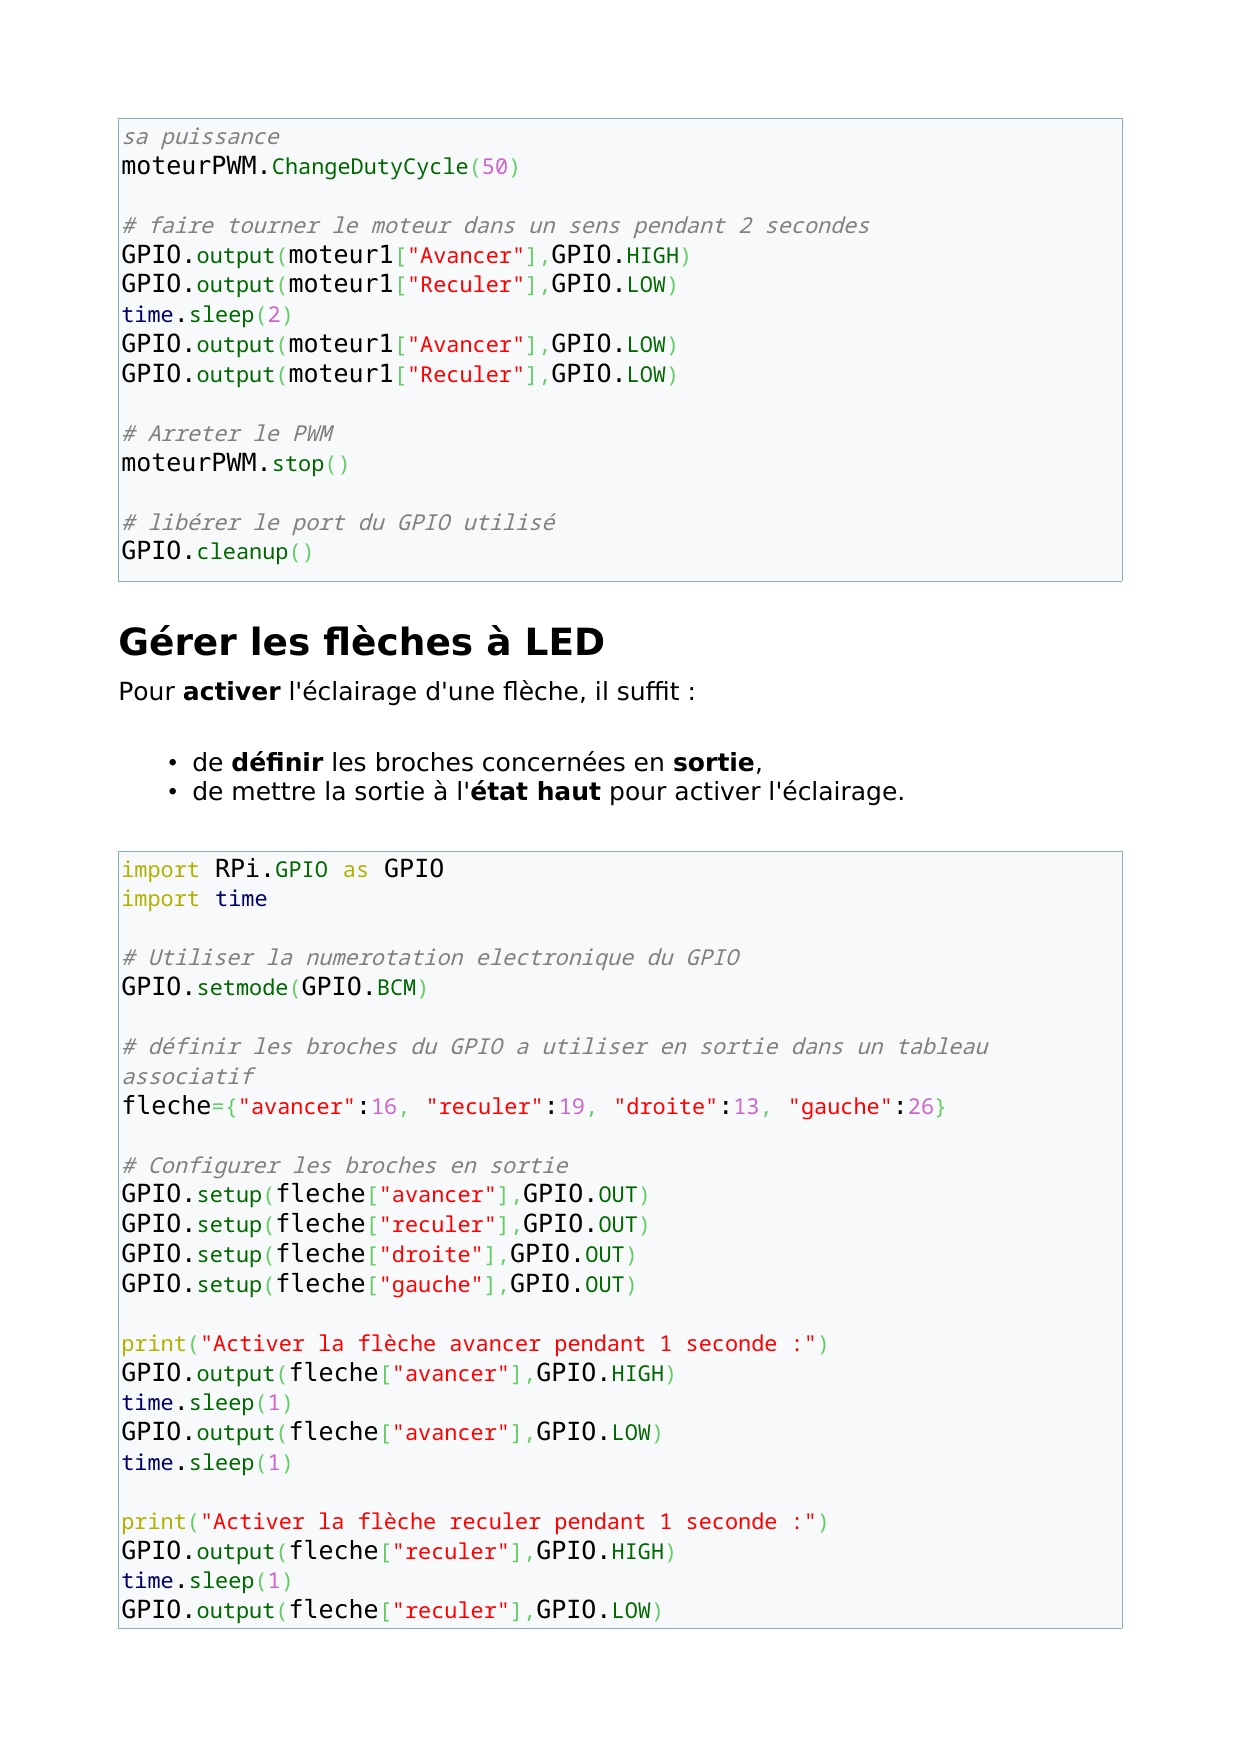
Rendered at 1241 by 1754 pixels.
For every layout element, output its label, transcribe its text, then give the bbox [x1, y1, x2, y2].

subtitle Gérer les flèches à LED [118, 621, 1122, 664]
table_header sa puissance moteurPWM.ChangeDutyCycle(50) # faire tourner le moteur dans un sens pendant 2 secondes GPIO.output(moteur1["Avancer"],GPIO.HIGH) GPIO.output(moteur1["Reculer"],GPIO.LOW) time.sleep(2) GPIO.output(moteur1["Avancer"],GPIO.LOW) GPIO.output(moteur1["Reculer"],GPIO.LOW) # Arreter le PWM moteurPWM.stop() # libérer le port du GPIO utilisé GPIO.cleanup() [119, 119, 1122, 581]
list de mettre la sortie à l'état haut pour activer l'éclairage. [177, 777, 1122, 806]
text Pour activer l'éclairage d'une flèche, il suffit : [118, 677, 1122, 706]
table_header import RPi.GPIO as GPIO import time # Utiliser la numerotation electronique du GPIO GPIO.setmode(GPIO.BCM) # définir les broches du GPIO a utiliser en sortie dans un tableau associatif fleche={"avancer":16, "reculer":19, "droite":13, "gauche":26} # Configurer les broches en sortie GPIO.setup(fleche["avancer"],GPIO.OUT) GPIO.setup(fleche["reculer"],GPIO.OUT) GPIO.setup(fleche["droite"],GPIO.OUT) GPIO.setup(fleche["gauche"],GPIO.OUT) print("Activer la flèche avancer pendant 1 seconde :") GPIO.output(fleche["avancer"],GPIO.HIGH) time.sleep(1) GPIO.output(fleche["avancer"],GPIO.LOW) time.sleep(1) print("Activer la flèche reculer pendant 1 seconde :") GPIO.output(fleche["reculer"],GPIO.HIGH) time.sleep(1) GPIO.output(fleche["reculer"],GPIO.LOW) [119, 852, 1122, 1628]
list de définir les broches concernées en sortie, [177, 748, 1122, 777]
